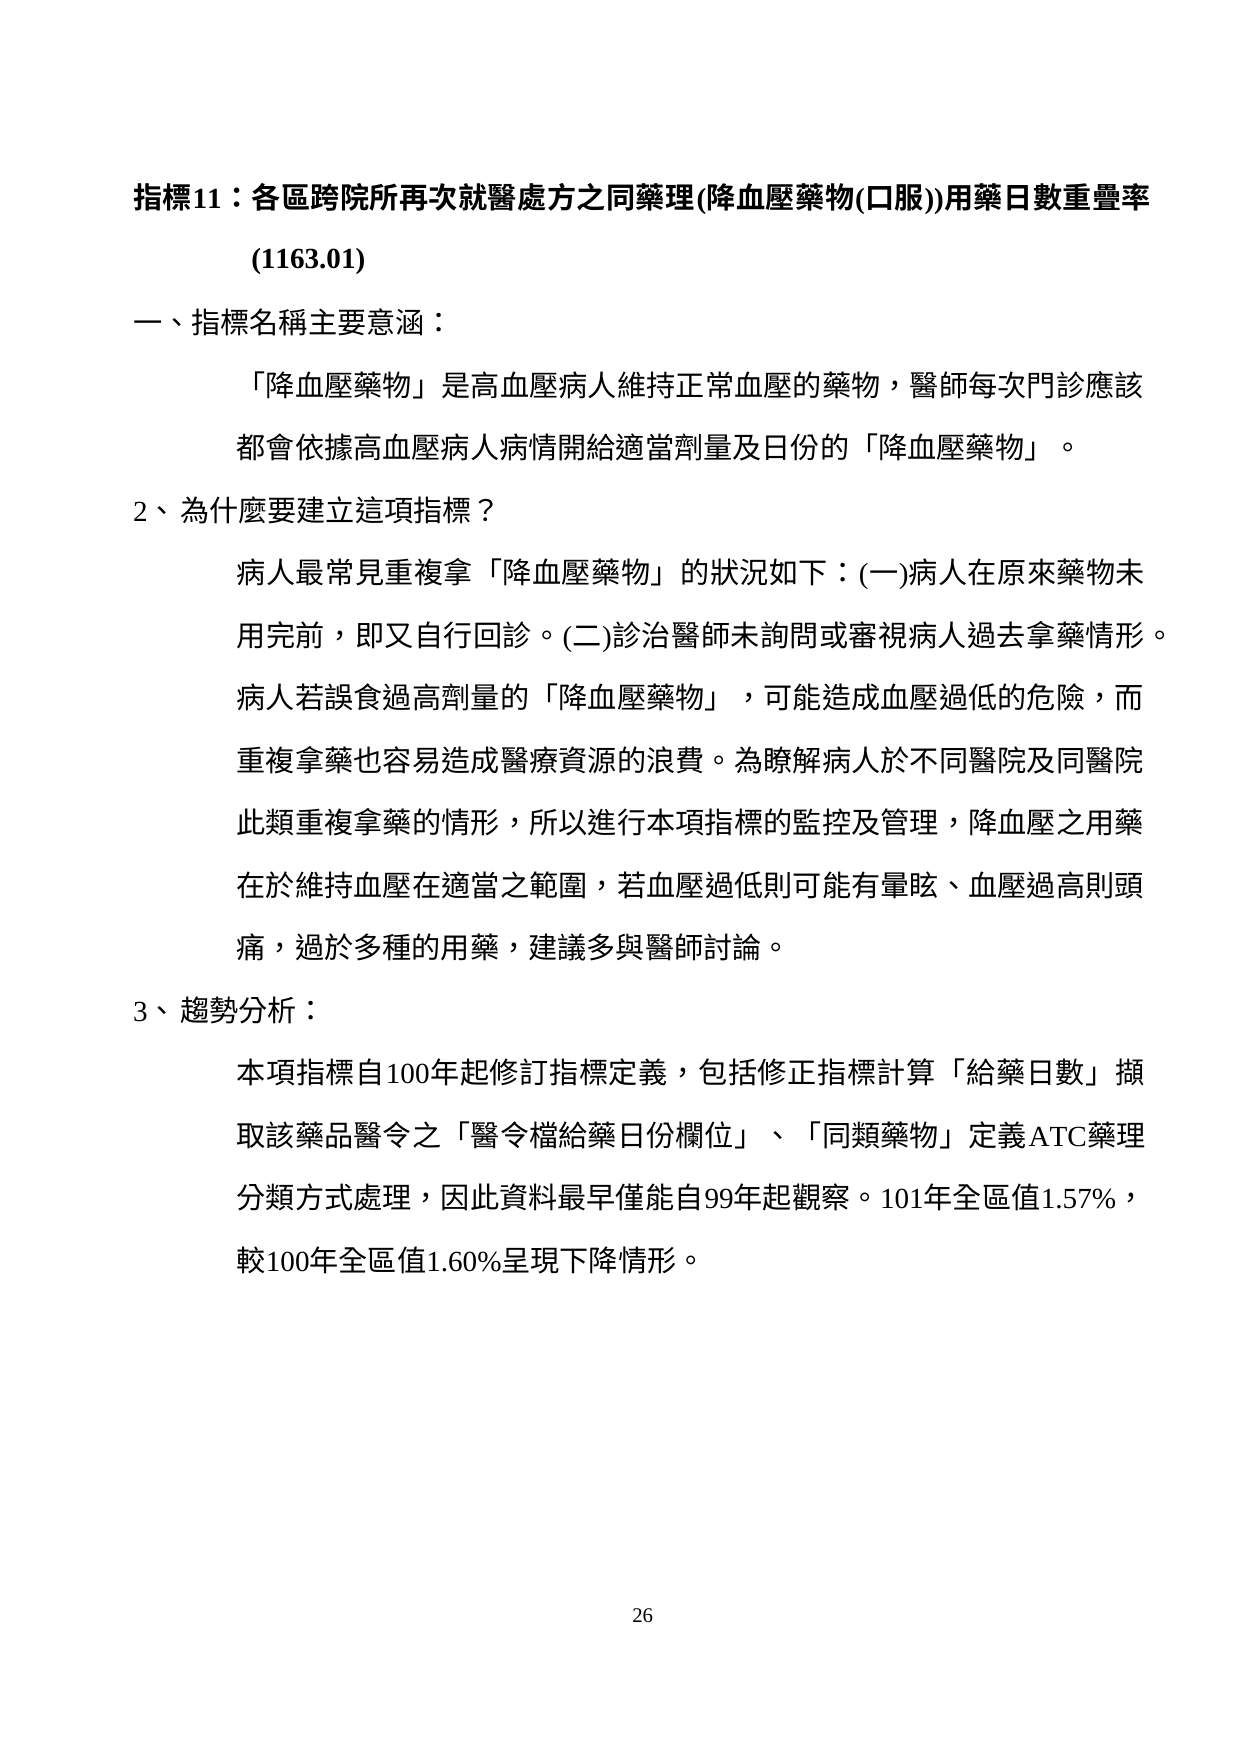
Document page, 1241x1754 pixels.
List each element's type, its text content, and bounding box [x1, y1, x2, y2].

text 病人最常見重複拿「降血壓藥物」的狀況如下：(一)病人在原來藥物未用完前，即又自行回診。(二)診治醫師未詢問或審視病人過去拿藥情形。病人若誤食過高劑量的「降血壓藥物」，可能造成血壓過低的危險，而重複拿藥也容易造成醫療資源的浪費。為瞭解病人於不同醫院及同醫院此類重複拿藥的情形，所以進行本項指標的監控及管理，降血壓之用藥在於維持血壓在適當之範圍，若血壓過低則可能有暈眩、血壓過高則頭痛，過於多種的用藥，建議多與醫師討論。 [236, 529, 1145, 967]
text 指標11：各區跨院所再次就醫處方之同藥理(降血壓藥物(口服))用藥日數重疊率(1163.01) [133, 154, 1152, 279]
text 一、指標名稱主要意涵： [133, 279, 1145, 342]
list 趨勢分析： [133, 967, 1145, 1029]
list 為什麼要建立這項指標？ [133, 467, 1145, 529]
text 「降血壓藥物」是高血壓病人維持正常血壓的藥物，醫師每次門診應該都會依據高血壓病人病情開給適當劑量及日份的「降血壓藥物」。 [236, 342, 1145, 467]
text 本項指標自100年起修訂指標定義，包括修正指標計算「給藥日數」擷取該藥品醫令之「醫令檔給藥日份欄位」、「同類藥物」定義ATC藥理分類方式處理，因此資料最早僅能自99年起觀察。101年全區值1.57%，較100年全區值1.60%呈現下降情形。 [236, 1029, 1145, 1279]
